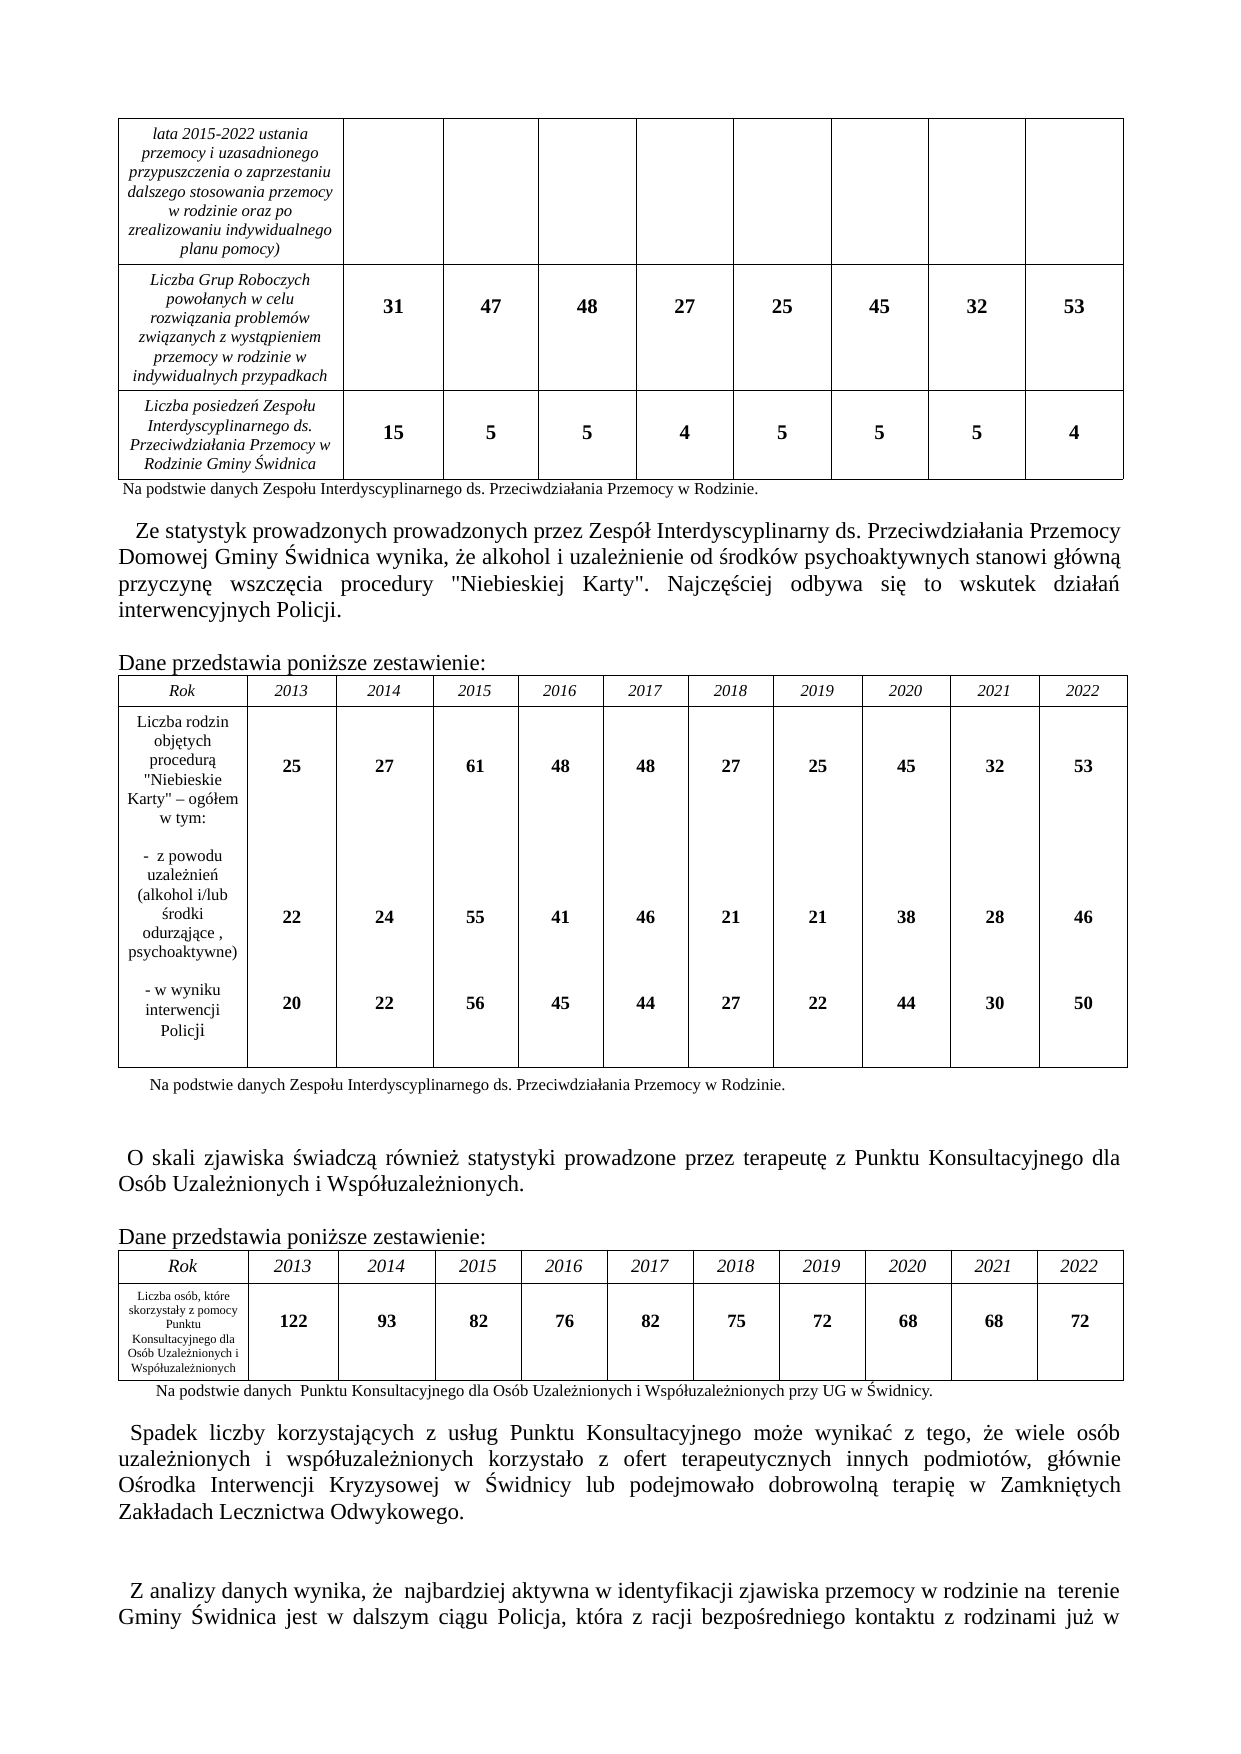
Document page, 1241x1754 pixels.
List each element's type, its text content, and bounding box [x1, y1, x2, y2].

table_cell 5 [444, 391, 538, 479]
text O skali zjawiska świadczą również statystyki prowadzone przez terapeutę z Punktu Konsultacyjnego dla Osób Uzależnionych i Współuzależnionych. [118, 1144, 1122, 1197]
table_header 2013 [249, 1251, 338, 1283]
table_cell 27 21 27 [689, 707, 773, 1067]
text Dane przedstawia poniższe zestawienie: [118, 649, 1122, 675]
table_header Rok [119, 1251, 248, 1283]
table_cell lata 2015-2022 ustania przemocy i uzasadnionego przypuszczenia o zaprzestaniu dalszego stosowania przemocy w rodzinie oraz po zrealizowaniu indywidualnego planu pomocy) [119, 119, 343, 264]
text Z analizy danych wynika, że najbardziej aktywna w identyfikacji zjawiska przemocy w rodzinie na terenie Gminy Świdnica jest w dalszym ciągu Policja, która z racji bezpośredniego kontaktu z rodzinami już w [118, 1577, 1122, 1630]
table_cell 32 [929, 265, 1025, 390]
table_cell Liczba posiedzeń Zespołu Interdyscyplinarnego ds. Przeciwdziałania Przemocy w Rodzinie Gminy Świdnica [119, 391, 343, 479]
table_header 2018 [694, 1251, 779, 1283]
table_cell 5 [929, 391, 1025, 479]
table_cell 68 [866, 1284, 951, 1380]
table_header 2022 [1040, 676, 1127, 706]
table_cell 48 41 45 [519, 707, 603, 1067]
table_header 2022 [1038, 1251, 1123, 1283]
table_cell 5 [539, 391, 636, 479]
table_header 2017 [604, 676, 688, 706]
table_cell 82 [436, 1284, 521, 1380]
text Na podstwie danych Punktu Konsultacyjnego dla Osób Uzależnionych i Współuzależnionych przy UG w Świdnicy. [118, 1381, 1122, 1400]
table_cell 4 [637, 391, 733, 479]
table_cell 27 24 22 [337, 707, 433, 1067]
table_cell Liczba osób, które skorzystały z pomocy Punktu Konsultacyjnego dla Osób Uzależnionych i Współuzależnionych [119, 1284, 248, 1380]
table_cell Liczba Grup Roboczych powołanych w celu rozwiązania problemów związanych z wystąpieniem przemocy w rodzinie w indywidualnych przypadkach [119, 265, 343, 390]
table_cell 47 [444, 265, 538, 390]
table_cell 32 28 30 [951, 707, 1039, 1067]
table_header 2015 [434, 676, 518, 706]
table_cell Liczba rodzin objętych procedurą "Niebieskie Karty" – ogółem w tym: - z powodu uzależnień (alkohol i/lub środki odurząjące , psychoaktywne) - w wyniku interwencji Policji [119, 707, 247, 1067]
table_header 2017 [608, 1251, 693, 1283]
table_header 2019 [780, 1251, 865, 1283]
text Na podstwie danych Zespołu Interdyscyplinarnego ds. Przeciwdziałania Przemocy w Rodzinie. [118, 480, 1122, 498]
table_cell [344, 119, 443, 264]
table_cell 15 [344, 391, 443, 479]
table_header 2021 [951, 676, 1039, 706]
table_header 2016 [522, 1251, 607, 1283]
table_cell [637, 119, 733, 264]
table_header 2019 [774, 676, 862, 706]
table_cell 27 [637, 265, 733, 390]
table_cell [1026, 119, 1123, 264]
table_header 2021 [952, 1251, 1037, 1283]
text Dane przedstawia poniższe zestawienie: [118, 1223, 1122, 1249]
table_header 2015 [436, 1251, 521, 1283]
table_cell 45 [832, 265, 928, 390]
text Ze statystyk prowadzonych prowadzonych przez Zespół Interdyscyplinarny ds. Przeciwdziałania Przemocy Domowej Gminy Świdnica wynika, że alkohol i uzależnienie od środków psychoaktywnych stanowi główną przyczynę wszczęcia procedury "Niebieskiej Karty". Najczęściej odbywa się to wskutek działań interwencyjnych Policji. [118, 517, 1122, 622]
table_cell 48 46 44 [604, 707, 688, 1067]
table_cell 61 55 56 [434, 707, 518, 1067]
table_header 2016 [519, 676, 603, 706]
text Spadek liczby korzystających z usług Punktu Konsultacyjnego może wynikać z tego, że wiele osób uzależnionych i współuzależnionych korzystało z ofert terapeutycznych innych podmiotów, głównie Ośrodka Interwencji Kryzysowej w Świdnicy lub podejmowało dobrowolną terapię w Zamkniętych Zakładach Lecznictwa Odwykowego. [118, 1419, 1122, 1524]
table_cell 5 [832, 391, 928, 479]
table_cell 25 21 22 [774, 707, 862, 1067]
table_header 2020 [866, 1251, 951, 1283]
table_header 2013 [248, 676, 336, 706]
table_header 2014 [339, 1251, 435, 1283]
table_header 2018 [689, 676, 773, 706]
table_cell 76 [522, 1284, 607, 1380]
table_cell 5 [734, 391, 831, 479]
table_cell 122 [249, 1284, 338, 1380]
table_cell 68 [952, 1284, 1037, 1380]
table_cell 72 [1038, 1284, 1123, 1380]
table_cell 93 [339, 1284, 435, 1380]
table_cell 25 22 20 [248, 707, 336, 1067]
table_cell 75 [694, 1284, 779, 1380]
table_cell 53 46 50 [1040, 707, 1127, 1067]
table_cell [539, 119, 636, 264]
table_cell [832, 119, 928, 264]
table_cell [444, 119, 538, 264]
table_cell 4 [1026, 391, 1123, 479]
table_cell 53 [1026, 265, 1123, 390]
table_cell 48 [539, 265, 636, 390]
table_header 2020 [863, 676, 950, 706]
table_header 2014 [337, 676, 433, 706]
table_cell 72 [780, 1284, 865, 1380]
table_cell 25 [734, 265, 831, 390]
table_cell 31 [344, 265, 443, 390]
table_cell 82 [608, 1284, 693, 1380]
text Na podstwie danych Zespołu Interdyscyplinarnego ds. Przeciwdziałania Przemocy w Rodzinie. [118, 1068, 1122, 1096]
table_cell [929, 119, 1025, 264]
table_header Rok [119, 676, 247, 706]
table_cell 45 38 44 [863, 707, 950, 1067]
table_cell [734, 119, 831, 264]
